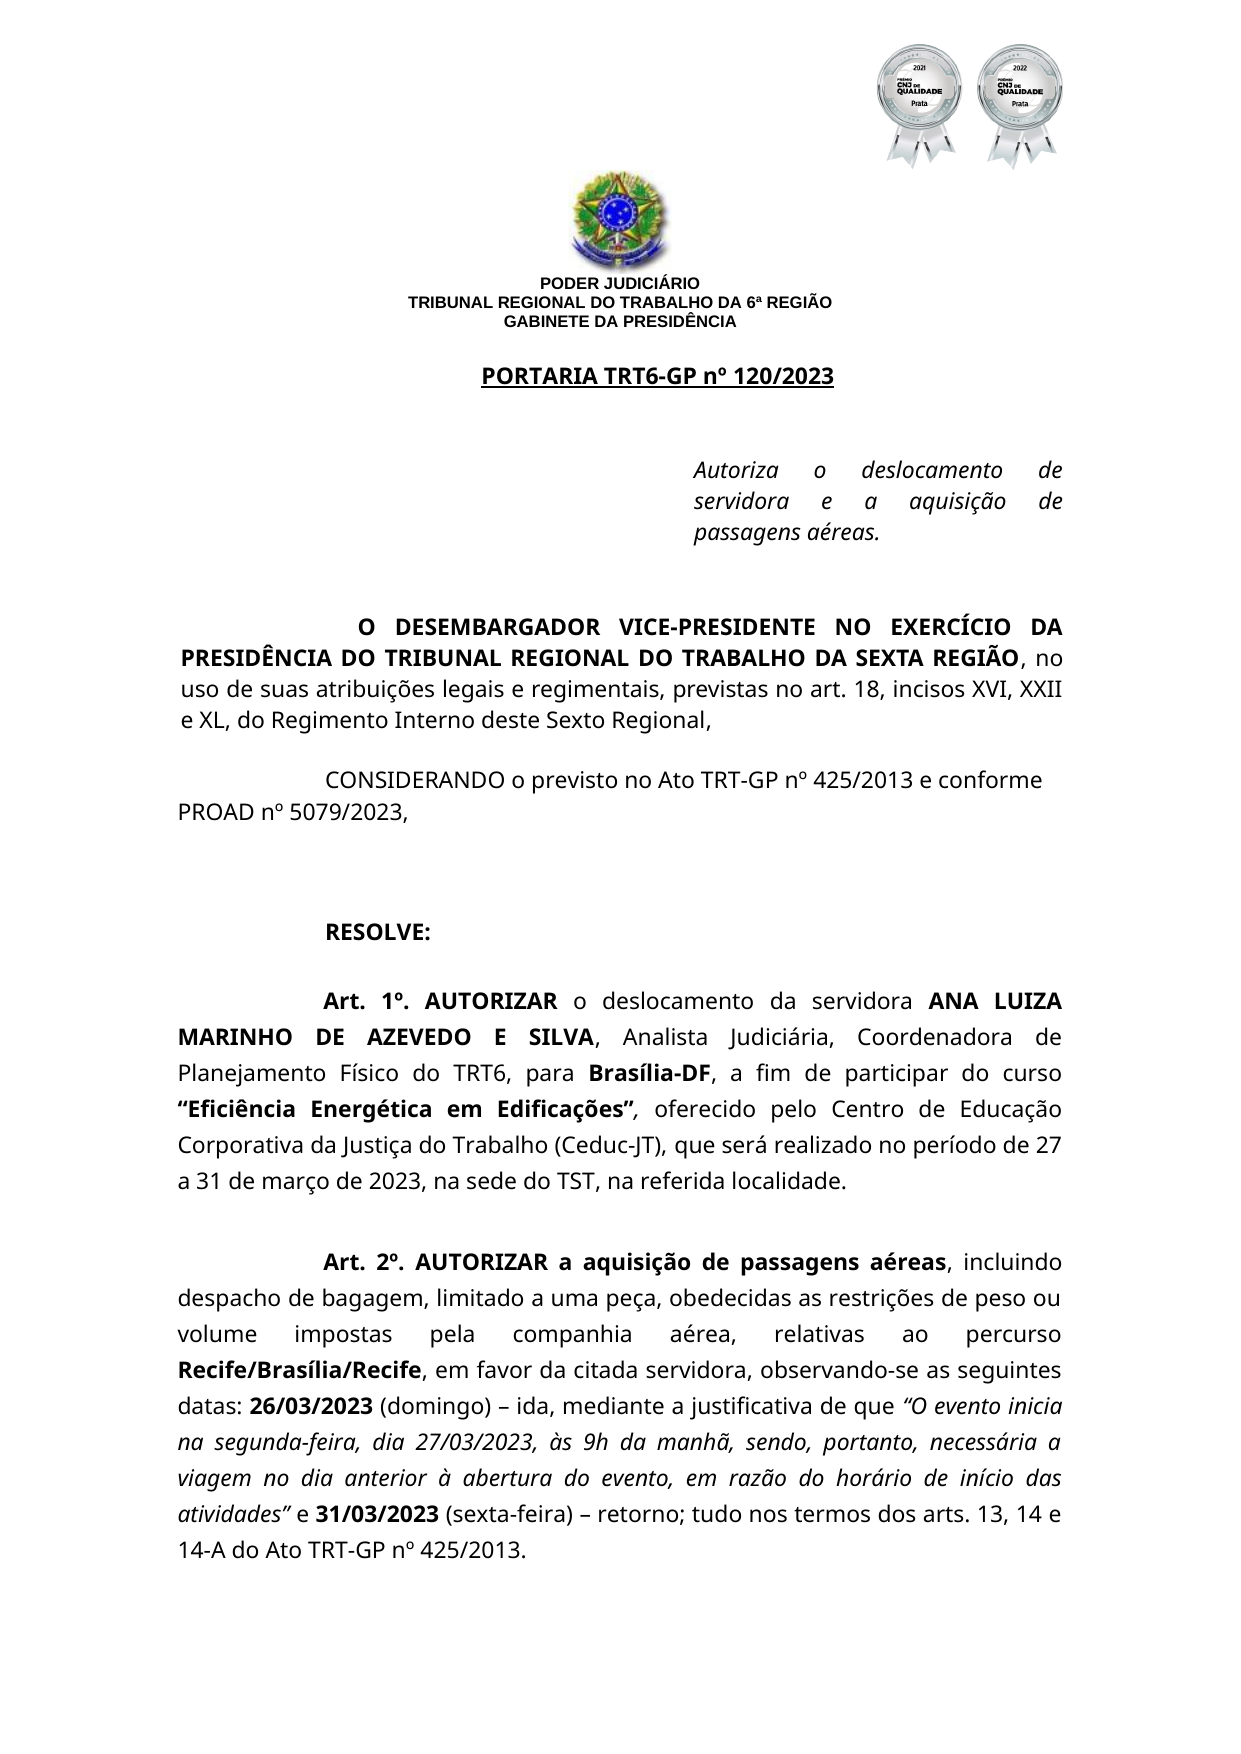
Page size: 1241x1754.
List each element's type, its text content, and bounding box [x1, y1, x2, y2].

text RESOLVE: [177, 916, 1063, 947]
text Art. 2º. AUTORIZAR a aquisição de passagens aéreas, incluindo despacho de bagagem, limitado a uma peça, obedecidas as restrições de peso ou volume impostas pela companhia aérea, relativas ao percurso Recife/Brasília/Recife, em favor da citada servidora, observando-se as seguintes datas: 26/03/2023 (domingo) – ida, mediante a justificativa de que “O evento inicia na segunda-feira, dia 27/03/2023, às 9h da manhã, sendo, portanto, necessária a viagem no dia anterior à abertura do evento, em razão do horário de início das atividades” e 31/03/2023 (sexta-feira) – retorno; tudo nos termos dos arts. 13, 14 e 14-A do Ato TRT-GP nº 425/2013. [177, 1246, 1062, 1565]
picture [857, 43, 1064, 171]
text Autoriza o deslocamento de servidora e a aquisição de passagens aéreas. [694, 454, 1063, 547]
text PORTARIA TRT6-GP nº 120/2023 [177, 360, 1063, 391]
text O DESEMBARGADOR VICE-PRESIDENTE NO EXERCÍCIO DA PRESIDÊNCIA DO TRIBUNAL REGIONAL DO TRABALHO DA SEXTA REGIÃO, no uso de suas atribuições legais e regimentais, previstas no art. 18, incisos XVI, XXII e XL, do Regimento Interno deste Sexto Regional, [180, 610, 1063, 735]
picture [568, 170, 672, 274]
text CONSIDERANDO o previsto no Ato TRT-GP nº 425/2013 e conforme PROAD nº 5079/2023, [177, 764, 1063, 827]
text Art. 1º. AUTORIZAR o deslocamento da servidora ANA LUIZA MARINHO DE AZEVEDO E SILVA, Analista Judiciária, Coordenadora de Planejamento Físico do TRT6, para Brasília-DF, a fim de participar do curso “Eficiência Energética em Edificações”, oferecido pelo Centro de Educação Corporativa da Justiça do Trabalho (Ceduc-JT), que será realizado no período de 27 a 31 de março de 2023, na sede do TST, na referida localidade. [177, 985, 1062, 1196]
